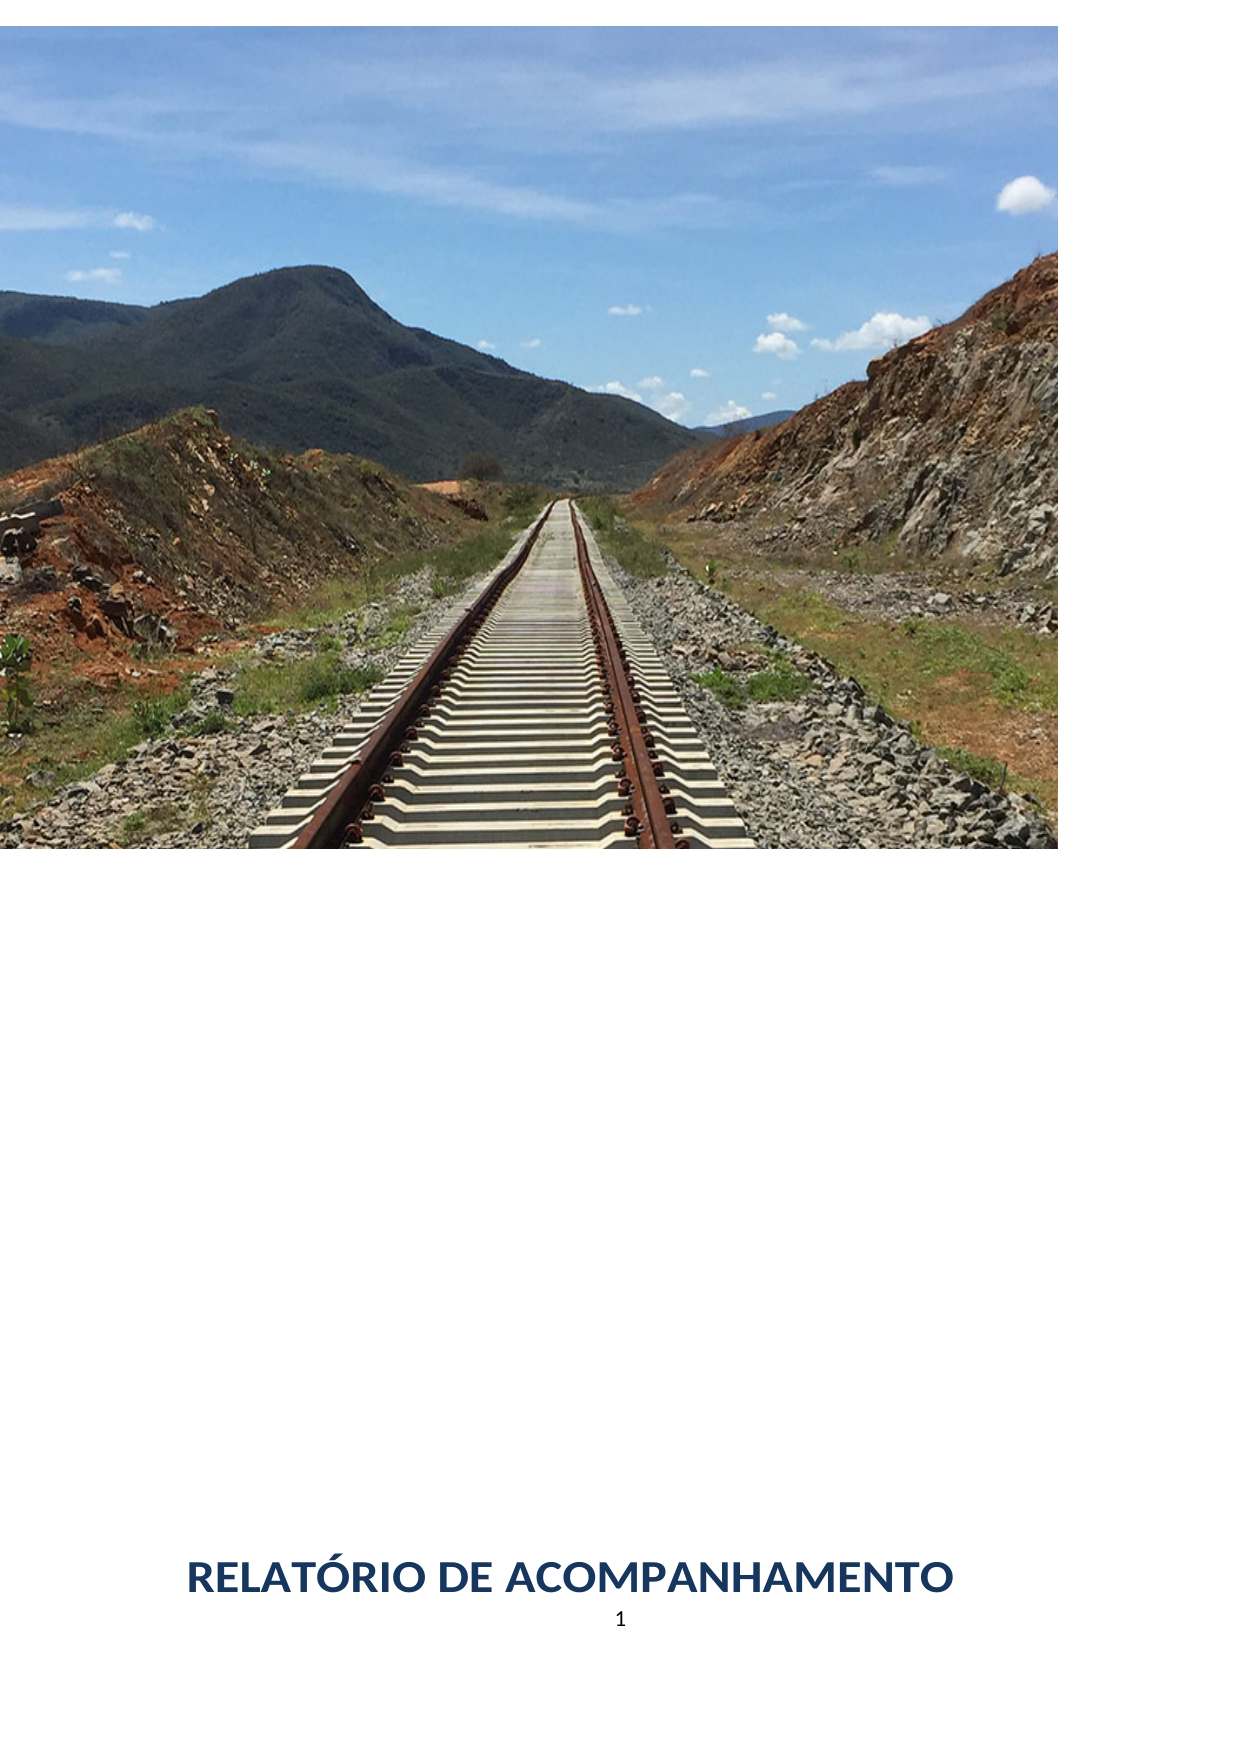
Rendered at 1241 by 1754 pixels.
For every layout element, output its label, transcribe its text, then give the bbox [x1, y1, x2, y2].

text RELATÓRIO DE ACOMPANHAMENTO [112, 1548, 1128, 1604]
